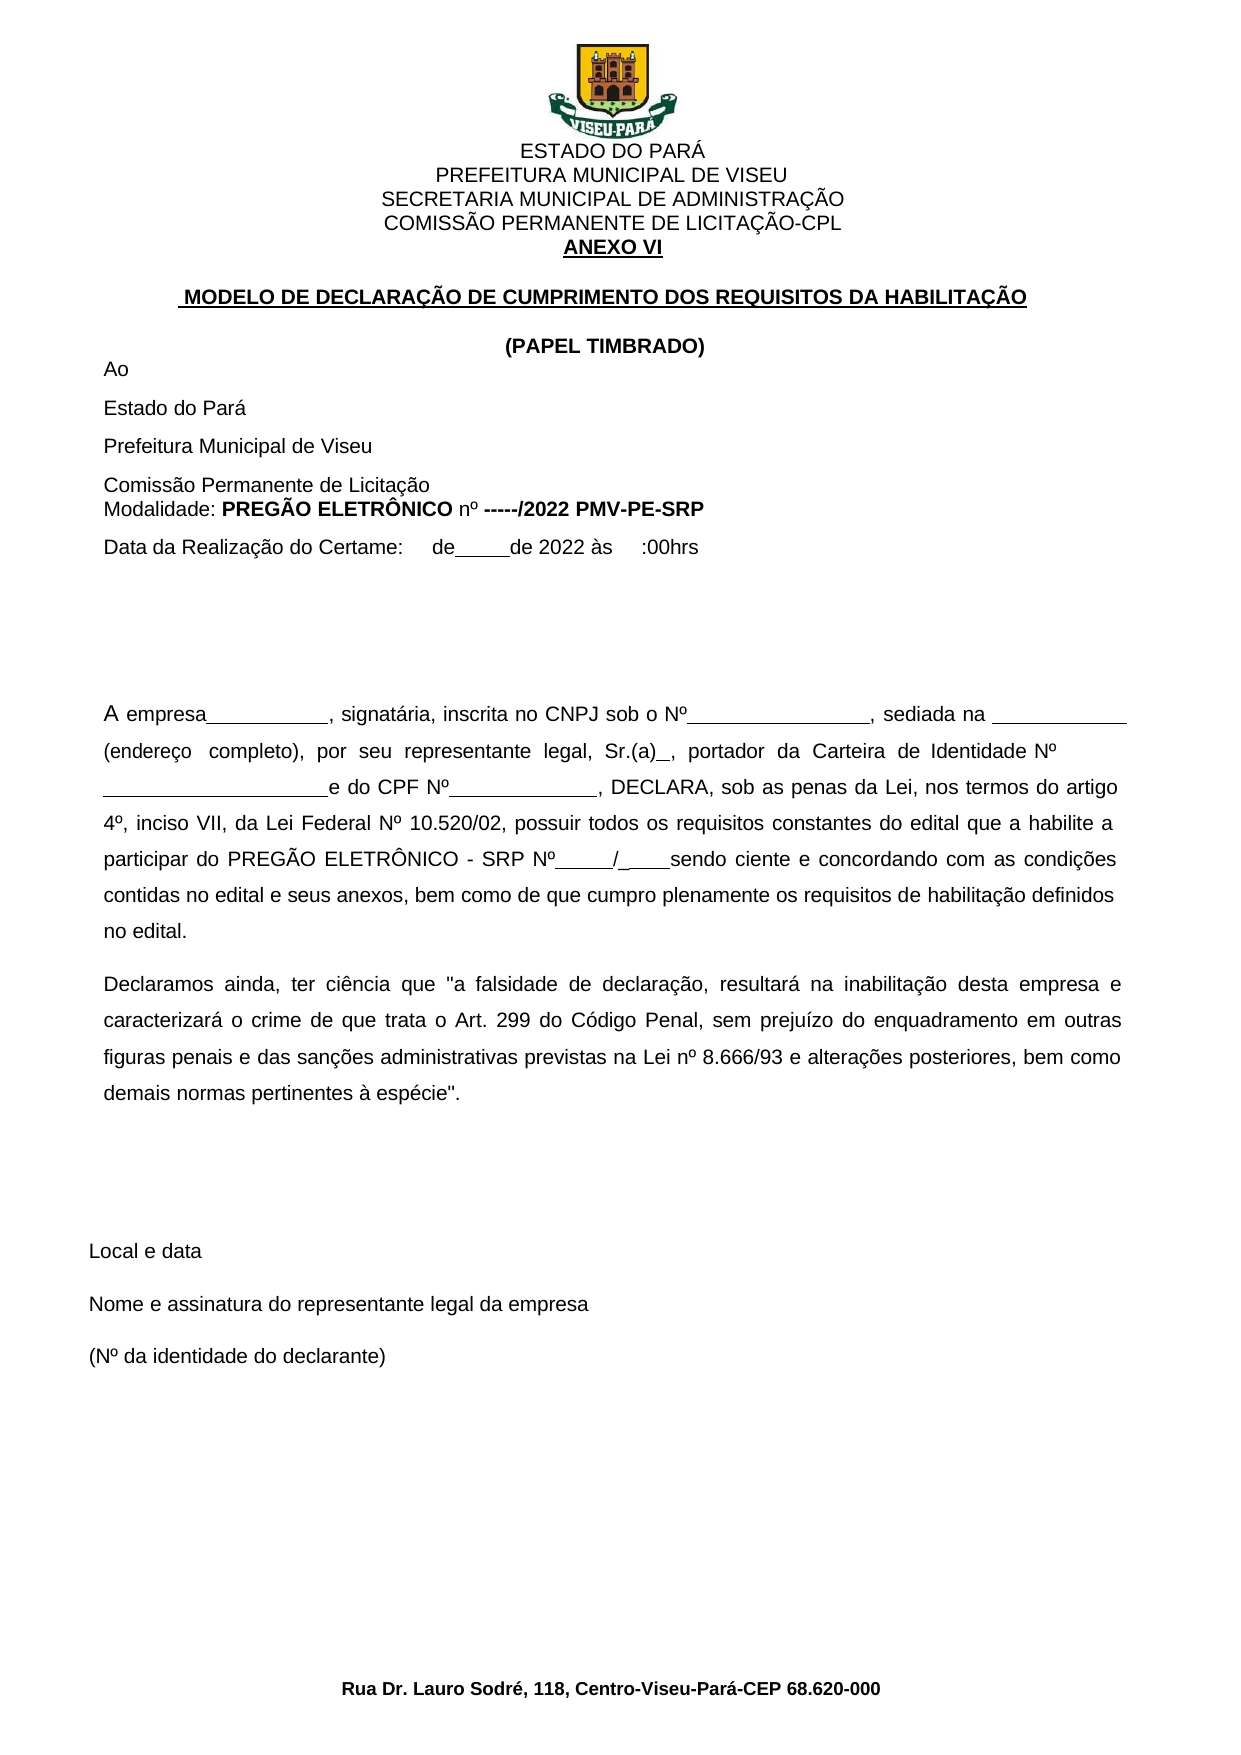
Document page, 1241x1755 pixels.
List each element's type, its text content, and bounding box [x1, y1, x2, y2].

text Ao [103, 357, 432, 381]
text Local e data [88, 1239, 1138, 1263]
text Declaramos ainda, ter ciência que "a falsidade de declaração, resultará na inabilitação desta empresa e caracterizará o crime de que trata o Art. 299 do Código Penal, sem prejuízo do enquadramento em outras figuras penais e das sanções administrativas previstas na Lei nº 8.666/93 e alterações posteriores, bem como demais normas pertinentes à espécie". [103, 972, 1122, 1104]
text A empresa , signatária, inscrita no CNPJ sob o Nº , sediada na (endereço completo), por seu representante legal, Sr.(a) , portador da Carteira de Identidade Nº e do CPF Nº , DECLARA, sob as penas da Lei, nos termos do artigo 4º, inciso VII, da Lei Federal Nº 10.520/02, possuir todos os requisitos constantes do edital que a habilite a participar do PREGÃO ELETRÔNICO - SRP Nº /_ sendo ciente e concordando com as condições contidas no edital e seus anexos, bem como de que cumpro plenamente os requisitos de habilitação definidos no edital. [103, 700, 1128, 943]
text Nome e assinatura do representante legal da empresa (Nº da identidade do declarante) [88, 1291, 614, 1368]
text Prefeitura Municipal de Viseu Comissão Permanente de Licitação [103, 434, 432, 496]
text Modalidade: PREGÃO ELETRÔNICO nº -----/2022 PMV-PE-SRP [103, 497, 1138, 521]
subtitle MODELO DE DECLARAÇÃO DE CUMPRIMENTO DOS REQUISITOS DA HABILITAÇÃO [178, 285, 1138, 309]
text Estado do Pará [103, 396, 432, 419]
subtitle (PAPEL TIMBRADO) [505, 334, 1138, 358]
text Data da Realização do Certame: de de 2022 às :00hrs [103, 535, 1138, 559]
